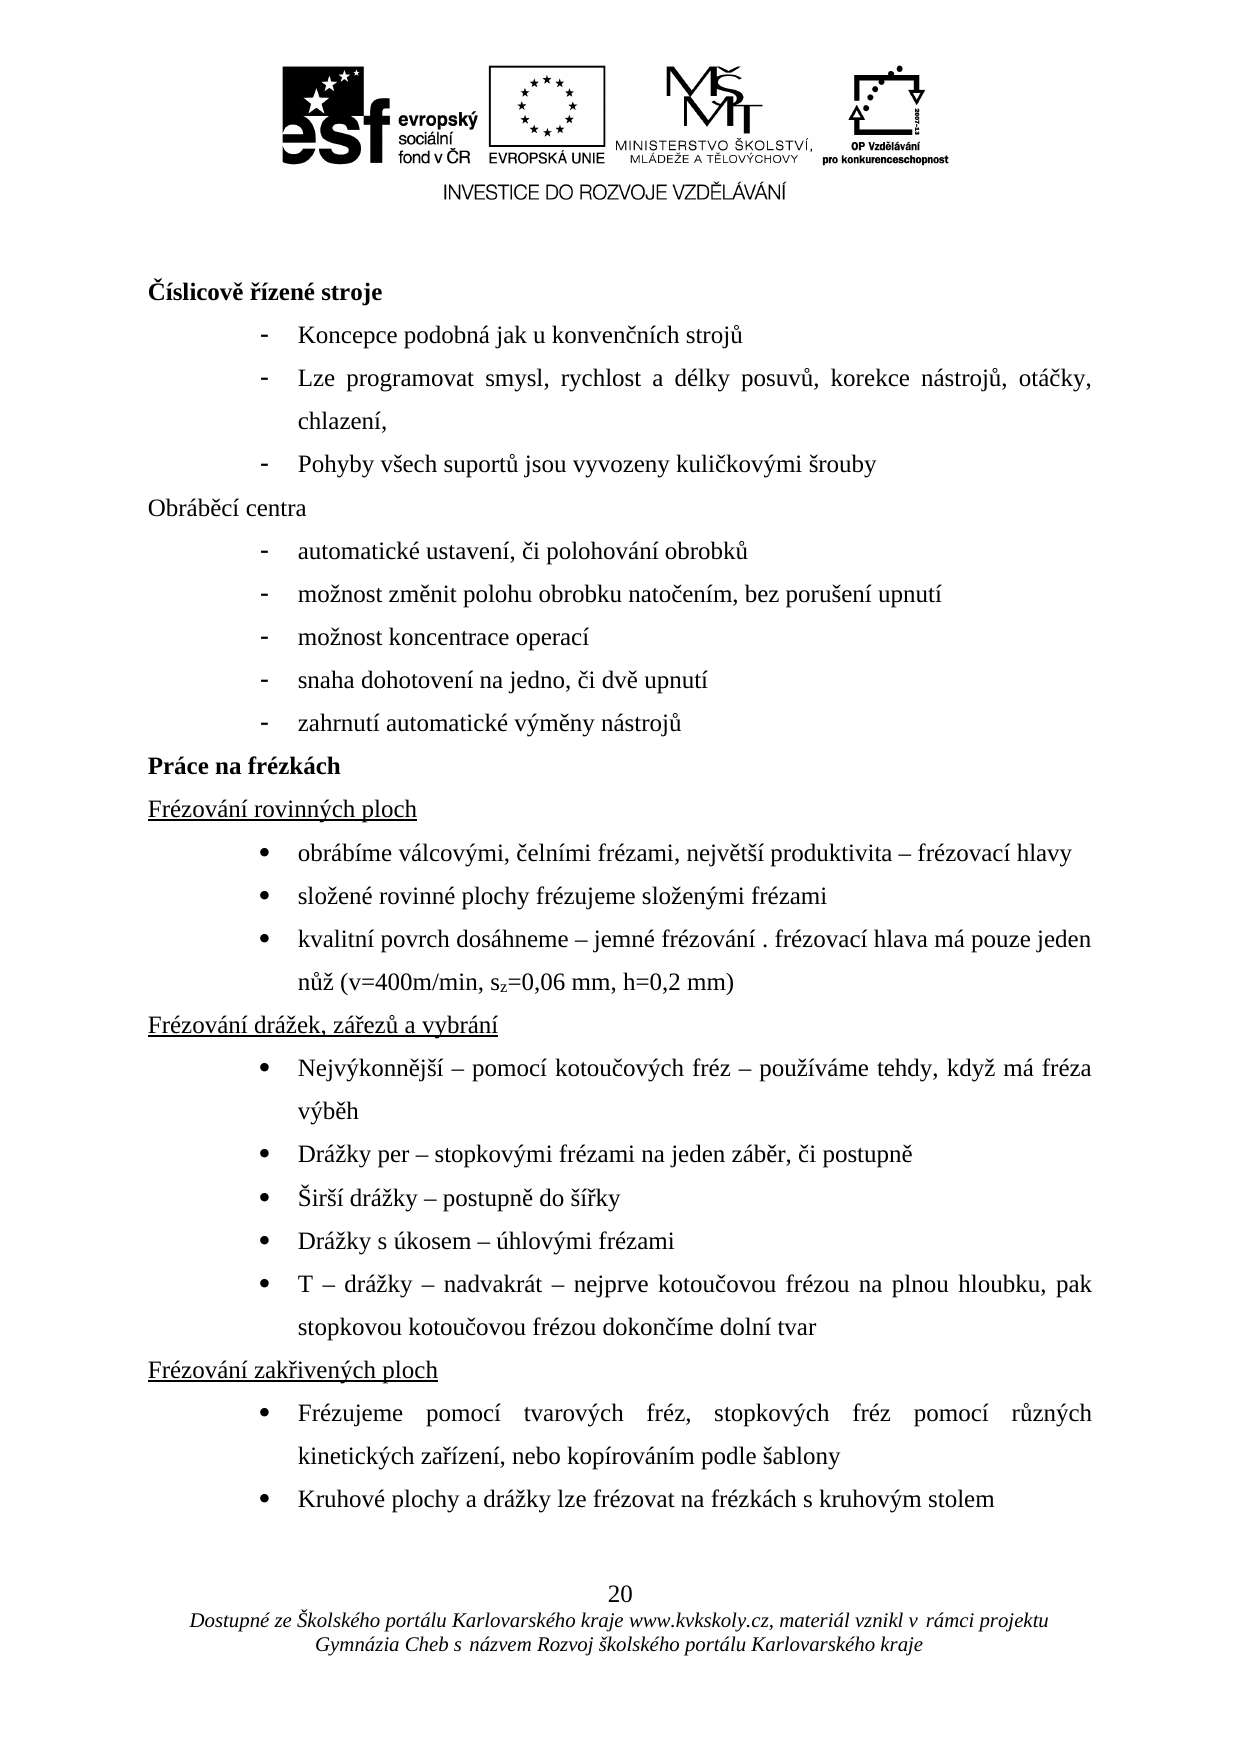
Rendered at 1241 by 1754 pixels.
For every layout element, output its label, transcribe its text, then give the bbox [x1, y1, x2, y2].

list Širší drážky – postupně do šířky [260, 1183, 1092, 1211]
text Číslicově řízené stroje [148, 277, 1092, 306]
list obrábíme válcovými, čelními frézami, největší produktivita – frézovací hlavy [260, 838, 1092, 866]
list Koncepce podobná jak u konvenčních strojů [260, 320, 1092, 349]
list Lze programovat smysl, rychlost a délky posuvů, korekce nástrojů, otáčky, chlazení, [260, 363, 1092, 435]
text Frézování rovinných ploch [148, 794, 1092, 823]
list Frézujeme pomocí tvarových fréz, stopkových fréz pomocí různých kinetických zařízení, nebo kopírováním podle šablony [260, 1398, 1092, 1470]
list možnost změnit polohu obrobku natočením, bez porušení upnutí [260, 579, 1092, 608]
list kvalitní povrch dosáhneme – jemné frézování . frézovací hlava má pouze jeden nůž (v=400m/min, sz=0,06 mm, h=0,2 mm) [260, 924, 1092, 996]
list Kruhové plochy a drážky lze frézovat na frézkách s kruhovým stolem [260, 1484, 1092, 1513]
list Nejvýkonnější – pomocí kotoučových fréz – používáme tehdy, když má fréza výběh [260, 1053, 1092, 1125]
list automatické ustavení, či polohování obrobků [260, 536, 1092, 564]
list složené rovinné plochy frézujeme složenými frézami [260, 881, 1092, 909]
list Pohyby všech suportů jsou vyvozeny kuličkovými šrouby [260, 449, 1092, 478]
list zahrnutí automatické výměny nástrojů [260, 708, 1092, 737]
text Frézování zakřivených ploch [148, 1355, 1092, 1384]
text Obráběcí centra [148, 493, 1092, 521]
list T – drážky – nadvakrát – nejprve kotoučovou frézou na plnou hloubku, pak stopkovou kotoučovou frézou dokončíme dolní tvar [260, 1269, 1092, 1341]
list Drážky s úkosem – úhlovými frézami [260, 1226, 1092, 1254]
list Drážky per – stopkovými frézami na jeden záběr, či postupně [260, 1139, 1092, 1168]
text Frézování drážek, zářezů a vybrání [148, 1010, 1092, 1039]
list možnost koncentrace operací [260, 622, 1092, 651]
list snaha dohotovení na jedno, či dvě upnutí [260, 665, 1092, 694]
text Práce na frézkách [148, 751, 1092, 780]
